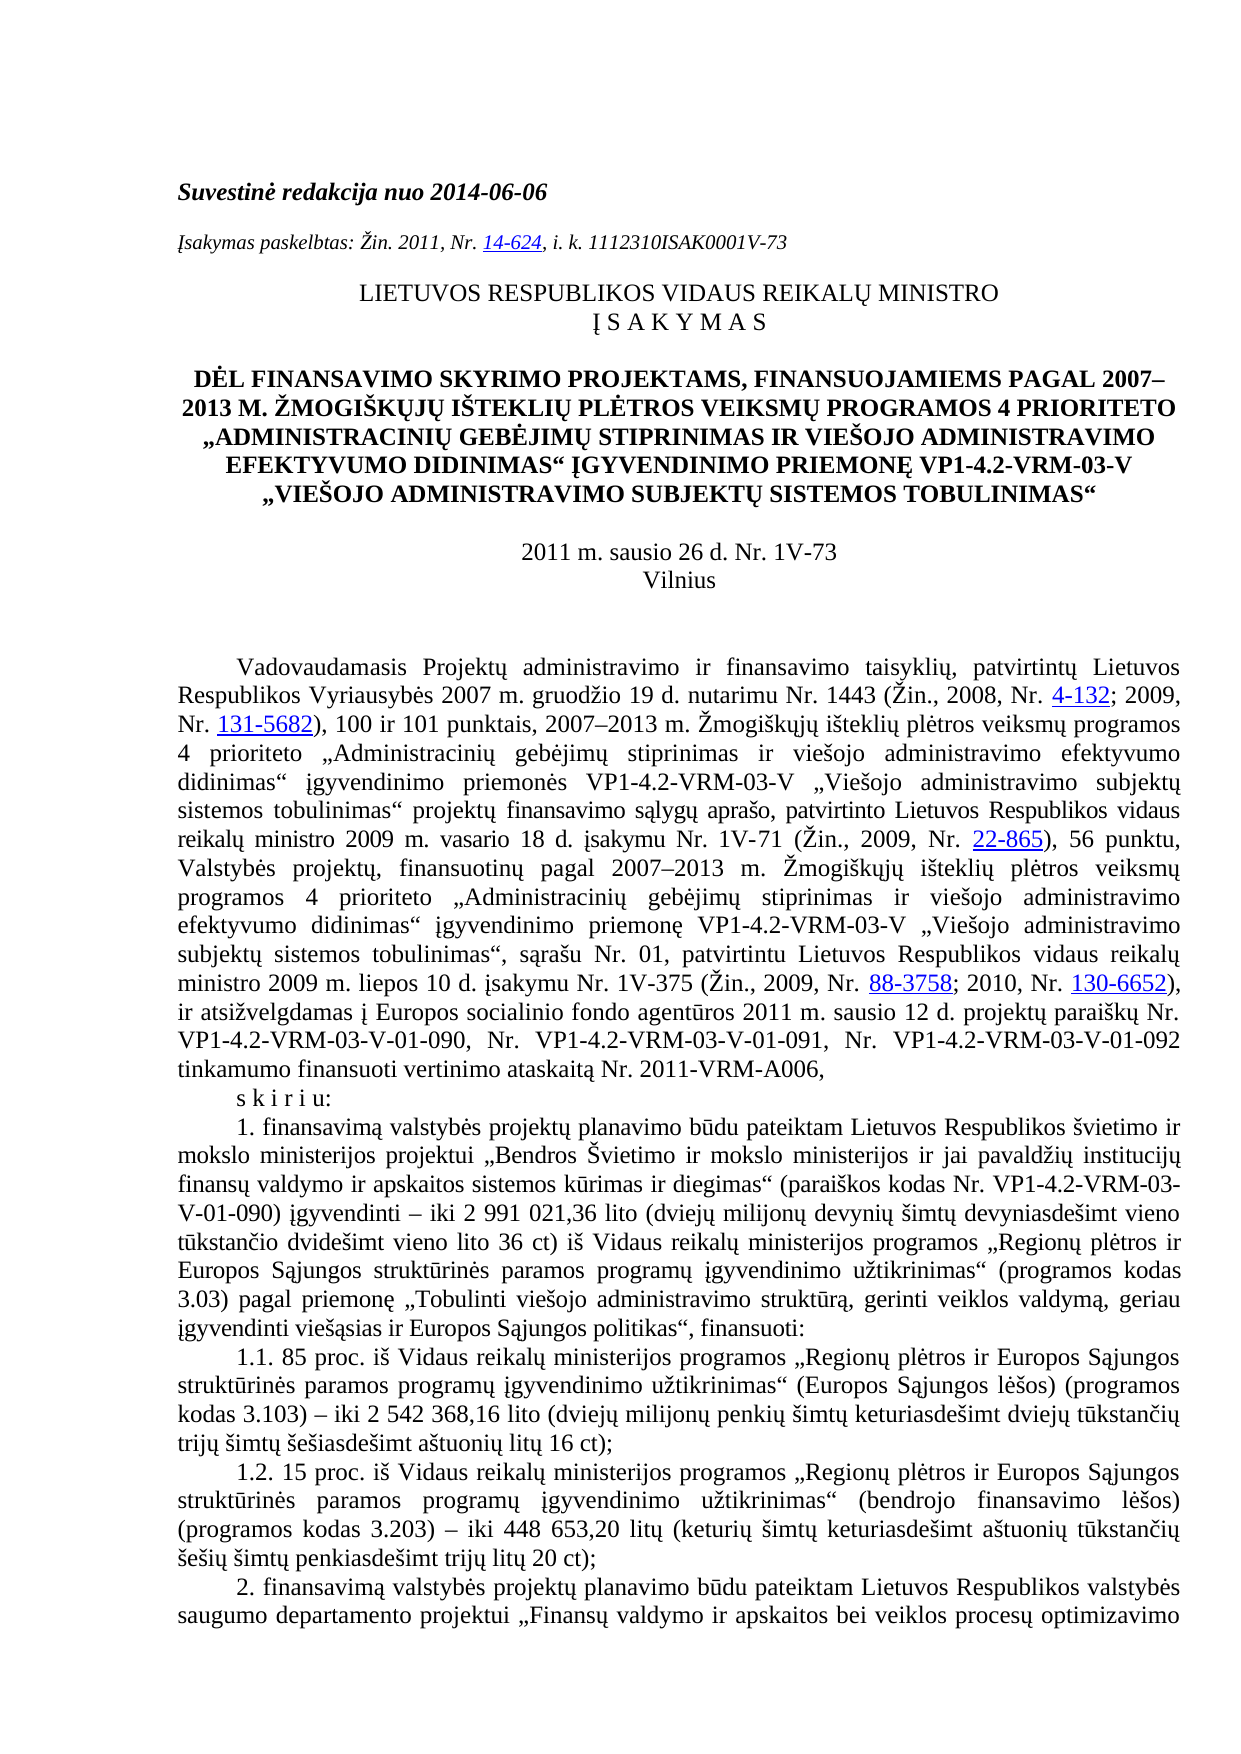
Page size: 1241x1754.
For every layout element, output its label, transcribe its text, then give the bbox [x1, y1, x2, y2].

text LIETUVOS RESPUBLIKOS VIDAUS REIKALŲ MINISTRO [177, 278, 1181, 307]
text 2. finansavimą valstybės projektų planavimo būdu pateiktam Lietuvos Respublikos valstybės saugumo departamento projektui „Finansų valdymo ir apskaitos bei veiklos procesų optimizavimo [177, 1572, 1181, 1629]
text ĮSAKYMAS [177, 307, 1181, 336]
text Įsakymas paskelbtas: Žin. 2011, Nr. 14-624, i. k. 1112310ISAK0001V-73 [177, 230, 1181, 254]
text DĖL FINANSAVIMO SKYRIMO PROJEKTAMS, FINANSUOJAMIEMS PAGAL 2007–2013 M. Žmogiškųjų išteklių plėtros veiksmų programos 4 prioriteto „Administracinių gebėjimų stiprinimas ir viešojo administravimo efektyvumo didinimas“ ĮGYVENDINIMO priemonĘ VP1-4.2-VRM-03-V „VIEŠOJO ADMINISTRAVIMO SUBJEKTŲ SISTEMOS TOBULINIMAS“ [177, 364, 1181, 508]
text skiriu: [177, 1083, 1181, 1112]
text 1.1. 85 proc. iš Vidaus reikalų ministerijos programos „Regionų plėtros ir Europos Sąjungos struktūrinės paramos programų įgyvendinimo užtikrinimas“ (Europos Sąjungos lėšos) (programos kodas 3.103) – iki 2 542 368,16 lito (dviejų milijonų penkių šimtų keturiasdešimt dviejų tūkstančių trijų šimtų šešiasdešimt aštuonių litų 16 ct); [177, 1342, 1181, 1457]
text Vadovaudamasis Projektų administravimo ir finansavimo taisyklių, patvirtintų Lietuvos Respublikos Vyriausybės 2007 m. gruodžio 19 d. nutarimu Nr. 1443 (Žin., 2008, Nr. 4-132; 2009, Nr. 131-5682), 100 ir 101 punktais, 2007–2013 m. Žmogiškųjų išteklių plėtros veiksmų programos 4 prioriteto „Administracinių gebėjimų stiprinimas ir viešojo administravimo efektyvumo didinimas“ įgyvendinimo priemonės VP1-4.2-VRM-03-V „Viešojo administravimo subjektų sistemos tobulinimas“ projektų finansavimo sąlygų aprašo, patvirtinto Lietuvos Respublikos vidaus reikalų ministro 2009 m. vasario 18 d. įsakymu Nr. 1V-71 (Žin., 2009, Nr. 22-865), 56 punktu, Valstybės projektų, finansuotinų pagal 2007–2013 m. Žmogiškųjų išteklių plėtros veiksmų programos 4 prioriteto „Administracinių gebėjimų stiprinimas ir viešojo administravimo efektyvumo didinimas“ įgyvendinimo priemonę VP1-4.2-VRM-03-V „Viešojo administravimo subjektų sistemos tobulinimas“, sąrašu Nr. 01, patvirtintu Lietuvos Respublikos vidaus reikalų ministro 2009 m. liepos 10 d. įsakymu Nr. 1V-375 (Žin., 2009, Nr. 88-3758; 2010, Nr. 130-6652), ir atsižvelgdamas į Europos socialinio fondo agentūros 2011 m. sausio 12 d. projektų paraiškų Nr. VP1-4.2-VRM-03-V-01-090, Nr. VP1-4.2-VRM-03-V-01-091, Nr. VP1-4.2-VRM-03-V-01-092 tinkamumo finansuoti vertinimo ataskaitą Nr. 2011-VRM-A006, [177, 652, 1181, 1083]
text 2011 m. sausio 26 d. Nr. 1V-73 [177, 537, 1181, 566]
text Suvestinė redakcija nuo 2014-06-06 [177, 177, 1181, 206]
text Vilnius [177, 566, 1181, 594]
text 1. finansavimą valstybės projektų planavimo būdu pateiktam Lietuvos Respublikos švietimo ir mokslo ministerijos projektui „Bendros Švietimo ir mokslo ministerijos ir jai pavaldžių institucijų finansų valdymo ir apskaitos sistemos kūrimas ir diegimas“ (paraiškos kodas Nr. VP1-4.2-VRM-03-V-01-090) įgyvendinti – iki 2 991 021,36 lito (dviejų milijonų devynių šimtų devyniasdešimt vieno tūkstančio dvidešimt vieno lito 36 ct) iš Vidaus reikalų ministerijos programos „Regionų plėtros ir Europos Sąjungos struktūrinės paramos programų įgyvendinimo užtikrinimas“ (programos kodas 3.03) pagal priemonę „Tobulinti viešojo administravimo struktūrą, gerinti veiklos valdymą, geriau įgyvendinti viešąsias ir Europos Sąjungos politikas“, finansuoti: [177, 1112, 1181, 1342]
text 1.2. 15 proc. iš Vidaus reikalų ministerijos programos „Regionų plėtros ir Europos Sąjungos struktūrinės paramos programų įgyvendinimo užtikrinimas“ (bendrojo finansavimo lėšos) (programos kodas 3.203) – iki 448 653,20 litų (keturių šimtų keturiasdešimt aštuonių tūkstančių šešių šimtų penkiasdešimt trijų litų 20 ct); [177, 1457, 1181, 1572]
